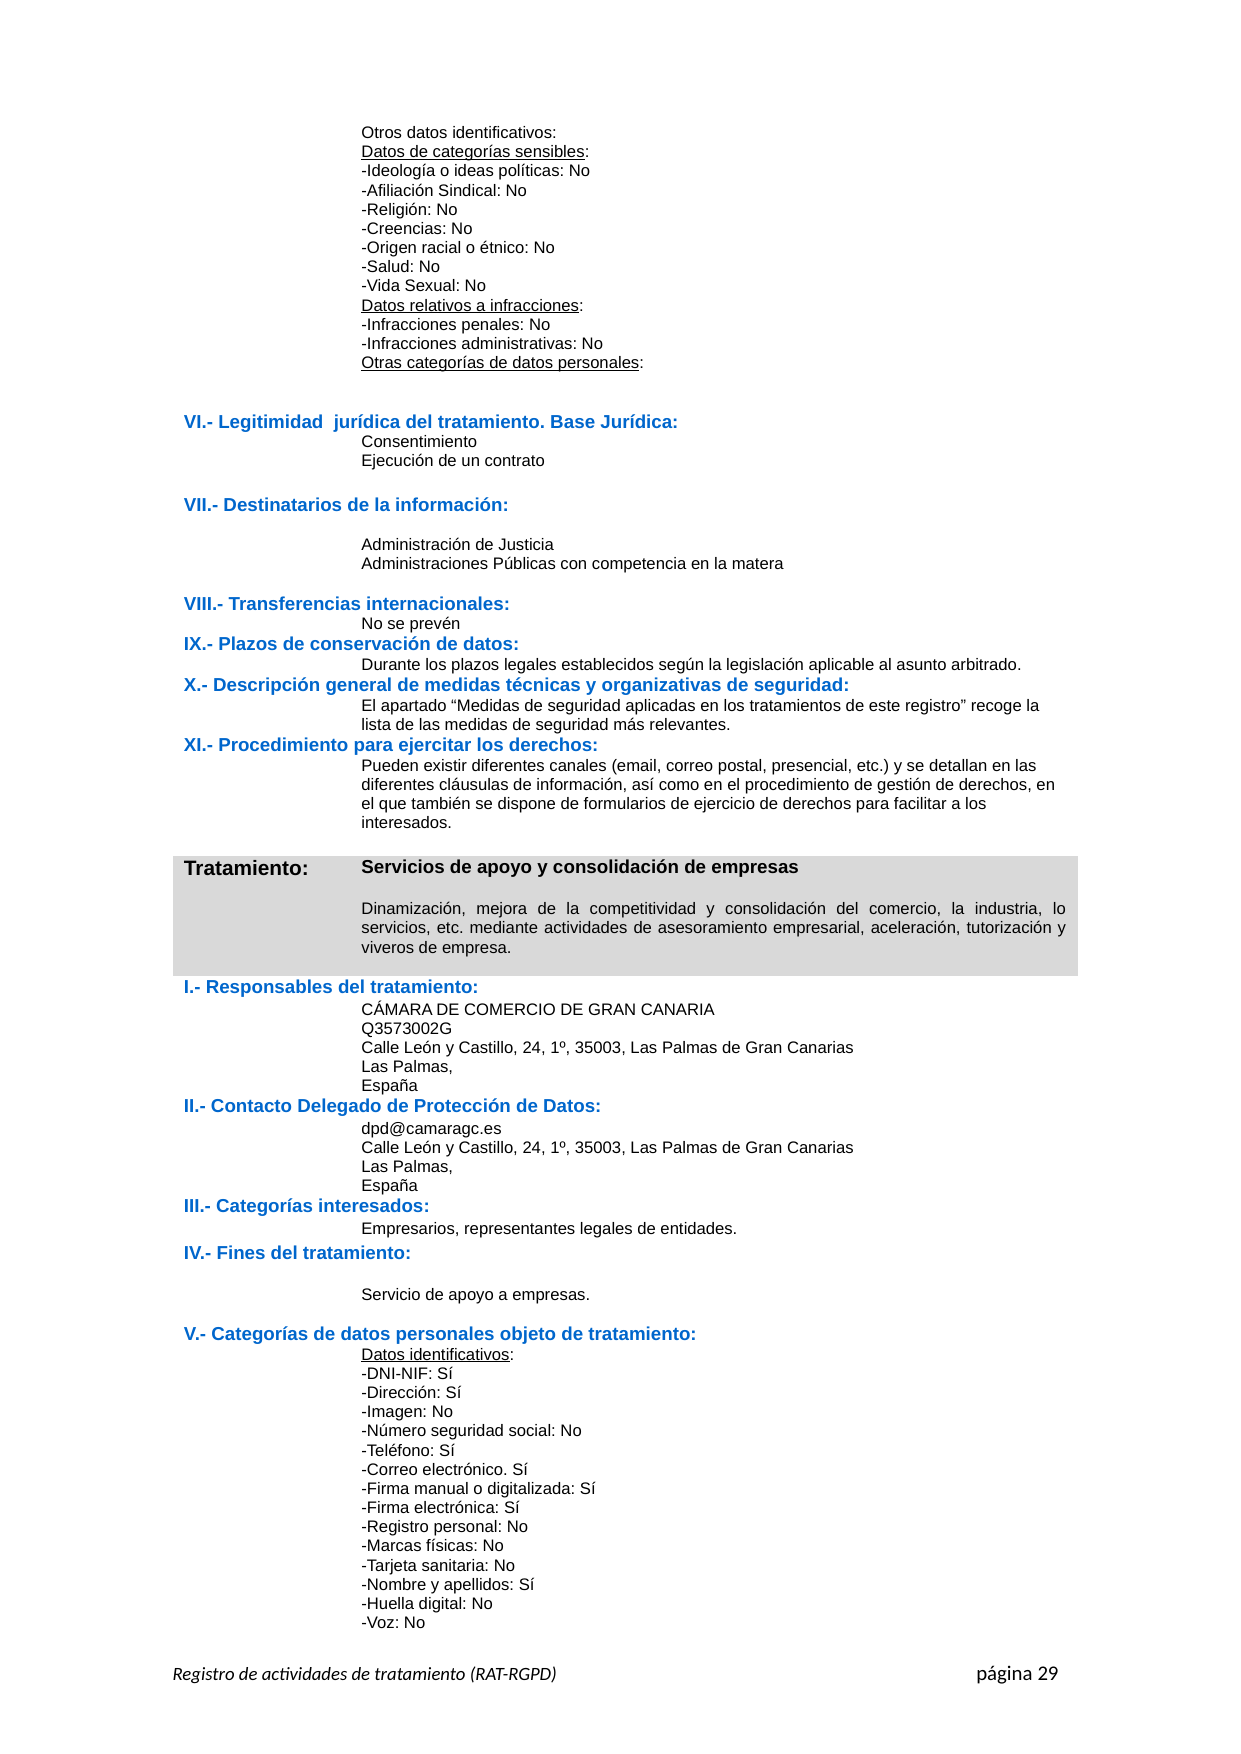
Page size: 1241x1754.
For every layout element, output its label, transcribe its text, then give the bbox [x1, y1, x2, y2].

table_cell [173, 1119, 350, 1195]
table_cell [173, 1345, 350, 1632]
table_cell Durante los plazos legales establecidos según la legislación aplicable al asunto arbitrado. [350, 655, 1078, 674]
table_cell Administración de Justicia Administraciones Públicas con competencia en la matera [350, 535, 1078, 592]
table_cell Pueden existir diferentes canales (email, correo postal, presencial, etc.) y se detallan en las diferentes cláusulas de información, así como en el procedimiento de gestión de derechos, en el que también se dispone de formularios de ejercicio de derechos para facilitar a los interesados. [350, 755, 1078, 832]
table_cell [173, 696, 350, 734]
table_cell IV.- Fines del tratamiento: [173, 1242, 1078, 1266]
table_cell [173, 755, 350, 832]
table_cell [173, 516, 1078, 535]
table_cell Servicio de apoyo a empresas. [350, 1266, 1078, 1304]
table_header Servicios de apoyo y consolidación de empresas Dinamización, mejora de la competitividad y consolidación del comercio, la industria, lo servicios, etc. mediante actividades de asesoramiento empresarial, aceleración, tutorización y viveros de empresa. [350, 856, 1078, 976]
table_cell I.- Responsables del tratamiento: [173, 976, 1078, 999]
table_cell Consentimiento Ejecución de un contrato [350, 432, 1078, 470]
table_cell [350, 470, 1078, 494]
table_cell IX.- Plazos de conservación de datos: [173, 633, 1078, 655]
table_cell VI.- Legitimidad jurídica del tratamiento. Base Jurídica: [173, 410, 1078, 432]
table_cell Datos identificativos: -DNI-NIF: Sí -Dirección: Sí -Imagen: No -Número seguridad social: No -Teléfono: Sí -Correo electrónico. Sí -Firma manual o digitalizada: Sí -Firma electrónica: Sí -Registro personal: No -Marcas físicas: No -Tarjeta sanitaria: No -Nombre y apellidos: Sí -Huella digital: No -Voz: No [350, 1345, 1078, 1632]
table_cell [173, 432, 350, 470]
table_cell II.- Contacto Delegado de Protección de Datos: [173, 1095, 1078, 1118]
table_cell III.- Categorías interesados: [173, 1195, 1078, 1219]
table_cell X.- Descripción general de medidas técnicas y organizativas de seguridad: [173, 674, 1078, 696]
table_cell VII.- Destinatarios de la información: [173, 494, 1078, 516]
table_cell No se prevén [350, 614, 1078, 633]
table_cell [173, 655, 350, 674]
table_cell V.- Categorías de datos personales objeto de tratamiento: [173, 1323, 1078, 1344]
table_cell dpd@camaragc.es Calle León y Castillo, 24, 1º, 35003, Las Palmas de Gran Canarias Las Palmas, España [350, 1119, 1078, 1195]
table_header Tratamiento: [173, 856, 350, 976]
table_cell CÁMARA DE COMERCIO DE GRAN CANARIA Q3573002G Calle León y Castillo, 24, 1º, 35003, Las Palmas de Gran Canarias Las Palmas, España [350, 999, 1078, 1095]
table_cell [173, 535, 350, 592]
table_cell [173, 1266, 350, 1304]
table_cell [173, 1219, 350, 1242]
table_cell [173, 614, 350, 633]
table_cell [173, 999, 350, 1095]
table_cell [173, 1304, 350, 1323]
table_cell El apartado “Medidas de seguridad aplicadas en los tratamientos de este registro” recoge la lista de las medidas de seguridad más relevantes. [350, 696, 1078, 734]
table_cell [350, 1304, 1078, 1323]
table_cell [173, 470, 350, 494]
table_cell Otros datos identificativos: Datos de categorías sensibles: -Ideología o ideas políticas: No -Afiliación Sindical: No -Religión: No -Creencias: No -Origen racial o étnico: No -Salud: No -Vida Sexual: No Datos relativos a infracciones: -Infracciones penales: No -Infracciones administrativas: No Otras categorías de datos personales: [350, 123, 1078, 410]
table_cell Empresarios, representantes legales de entidades. [350, 1219, 1078, 1242]
table_cell XI.- Procedimiento para ejercitar los derechos: [173, 734, 1078, 755]
table_cell VIII.- Transferencias internacionales: [173, 593, 1078, 614]
table_cell [173, 123, 350, 410]
